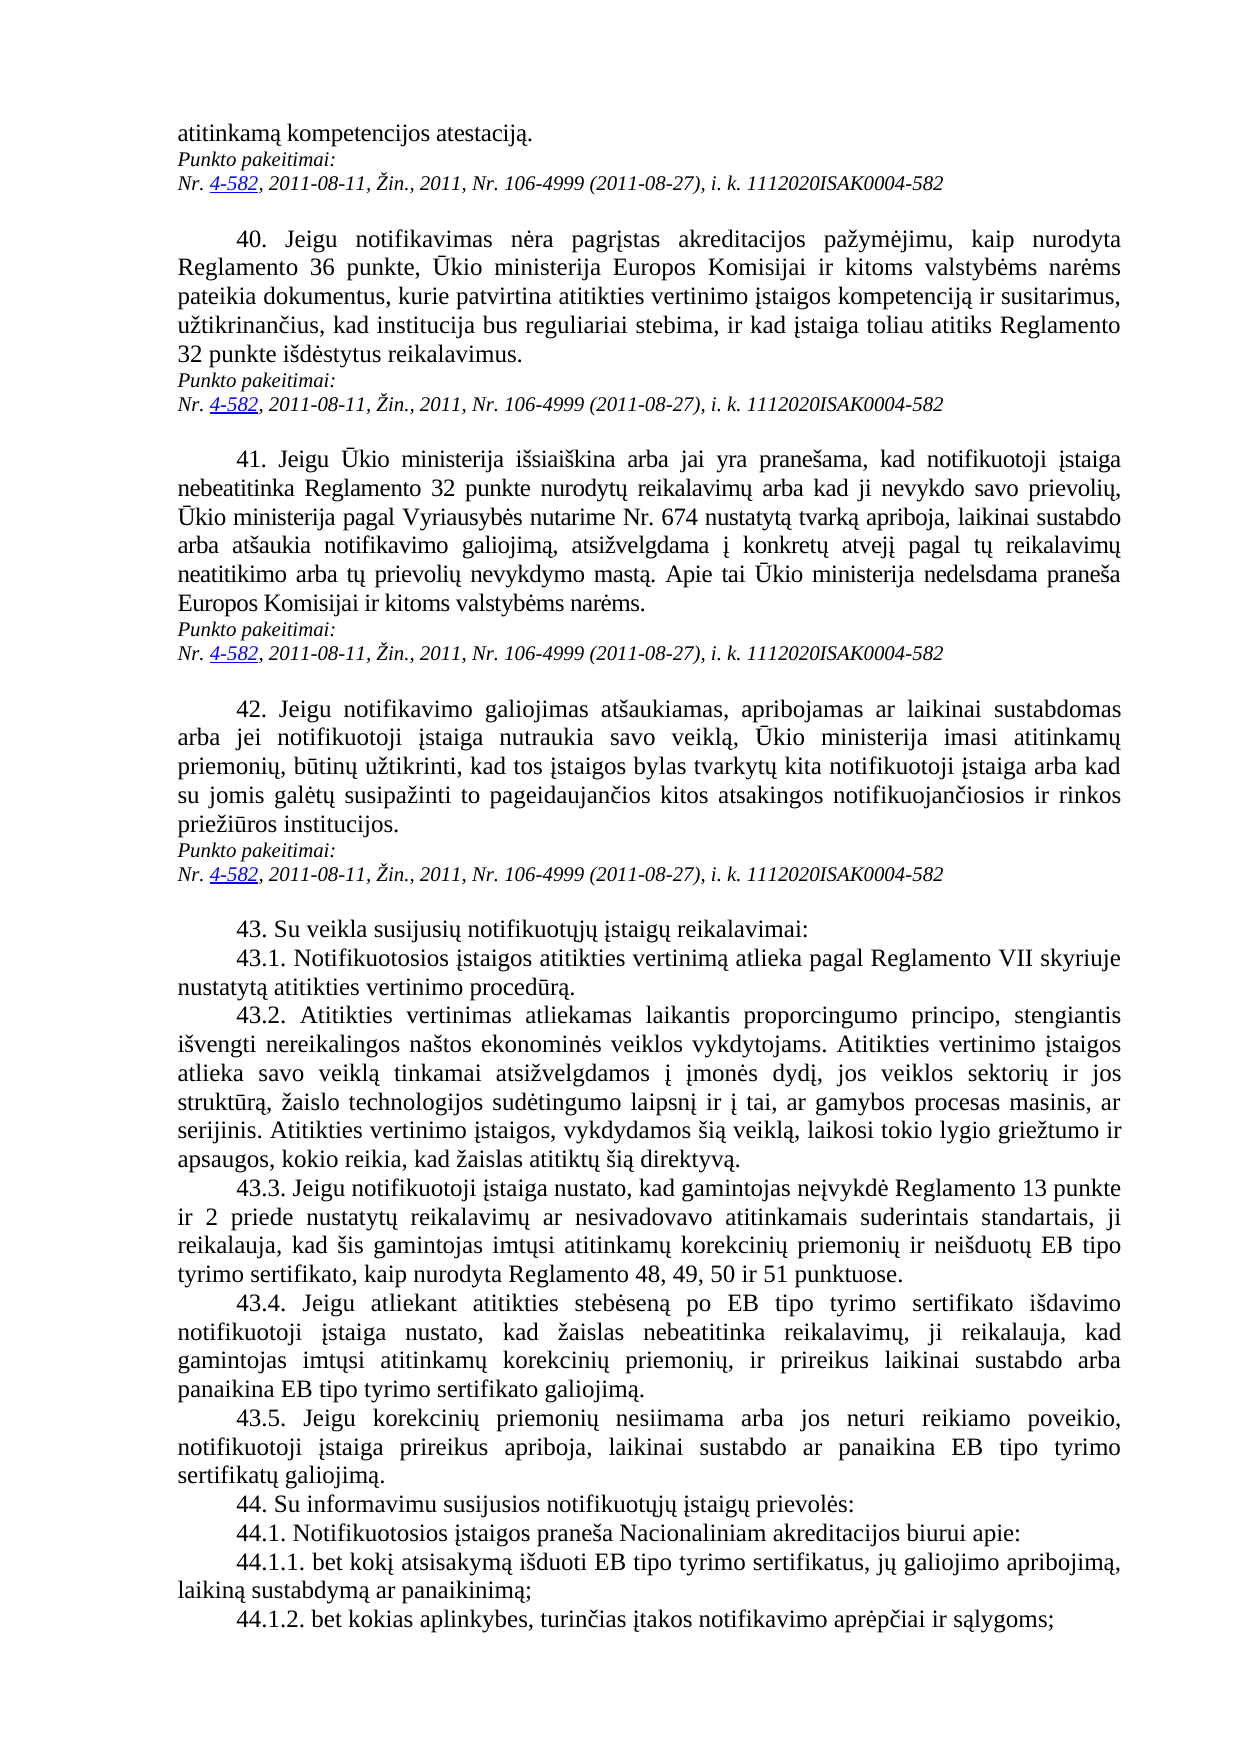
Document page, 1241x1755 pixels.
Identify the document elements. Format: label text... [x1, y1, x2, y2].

text 43.3. Jeigu notifikuotoji įstaiga nustato, kad gamintojas neįvykdė Reglamento 13 punkte ir 2 priede nustatytų reikalavimų ar nesivadovavo atitinkamais suderintais standartais, ji reikalauja, kad šis gamintojas imtųsi atitinkamų korekcinių priemonių ir neišduotų EB tipo tyrimo sertifikato, kaip nurodyta Reglamento 48, 49, 50 ir 51 punktuose. [177, 1173, 1122, 1288]
text Punkto pakeitimai: [177, 617, 1122, 641]
text 43.2. Atitikties vertinimas atliekamas laikantis proporcingumo principo, stengiantis išvengti nereikalingos naštos ekonominės veiklos vykdytojams. Atitikties vertinimo įstaigos atlieka savo veiklą tinkamai atsižvelgdamos į įmonės dydį, jos veiklos sektorių ir jos struktūrą, žaislo technologijos sudėtingumo laipsnį ir į tai, ar gamybos procesas masinis, ar serijinis. Atitikties vertinimo įstaigos, vykdydamos šią veiklą, laikosi tokio lygio griežtumo ir apsaugos, kokio reikia, kad žaislas atitiktų šią direktyvą. [177, 1001, 1122, 1173]
text 41. Jeigu Ūkio ministerija išsiaiškina arba jai yra pranešama, kad notifikuotoji įstaiga nebeatitinka Reglamento 32 punkte nurodytų reikalavimų arba kad ji nevykdo savo prievolių, Ūkio ministerija pagal Vyriausybės nutarime Nr. 674 nustatytą tvarką apriboja, laikinai sustabdo arba atšaukia notifikavimo galiojimą, atsižvelgdama į konkretų atvejį pagal tų reikalavimų neatitikimo arba tų prievolių nevykdymo mastą. Apie tai Ūkio ministerija nedelsdama praneša Europos Komisijai ir kitoms valstybėms narėms. [177, 444, 1122, 617]
text 44. Su informavimu susijusios notifikuotųjų įstaigų prievolės: [177, 1489, 1122, 1518]
text 44.1.2. bet kokias aplinkybes, turinčias įtakos notifikavimo aprėpčiai ir sąlygoms; [177, 1604, 1122, 1633]
text 43.1. Notifikuotosios įstaigos atitikties vertinimą atlieka pagal Reglamento VII skyriuje nustatytą atitikties vertinimo procedūrą. [177, 943, 1122, 1001]
text Nr. 4-582, 2011-08-11, Žin., 2011, Nr. 106-4999 (2011-08-27), i. k. 1112020ISAK0004-582 [177, 862, 1122, 886]
text 44.1.1. bet kokį atsisakymą išduoti EB tipo tyrimo sertifikatus, jų galiojimo apribojimą, laikiną sustabdymą ar panaikinimą; [177, 1547, 1122, 1604]
text atitinkamą kompetencijos atestaciją. [177, 118, 1122, 147]
text 40. Jeigu notifikavimas nėra pagrįstas akreditacijos pažymėjimu, kaip nurodyta Reglamento 36 punkte, Ūkio ministerija Europos Komisijai ir kitoms valstybėms narėms pateikia dokumentus, kurie patvirtina atitikties vertinimo įstaigos kompetenciją ir susitarimus, užtikrinančius, kad institucija bus reguliariai stebima, ir kad įstaiga toliau atitiks Reglamento 32 punkte išdėstytus reikalavimus. [177, 224, 1122, 367]
text 43.5. Jeigu korekcinių priemonių nesiimama arba jos neturi reikiamo poveikio, notifikuotoji įstaiga prireikus apriboja, laikinai sustabdo ar panaikina EB tipo tyrimo sertifikatų galiojimą. [177, 1403, 1122, 1489]
text Punkto pakeitimai: [177, 367, 1122, 392]
text 44.1. Notifikuotosios įstaigos praneša Nacionaliniam akreditacijos biurui apie: [177, 1518, 1122, 1547]
text 43. Su veikla susijusių notifikuotųjų įstaigų reikalavimai: [177, 914, 1122, 943]
text Nr. 4-582, 2011-08-11, Žin., 2011, Nr. 106-4999 (2011-08-27), i. k. 1112020ISAK0004-582 [177, 641, 1122, 665]
text Punkto pakeitimai: [177, 147, 1122, 171]
text Punkto pakeitimai: [177, 837, 1122, 862]
text 43.4. Jeigu atliekant atitikties stebėseną po EB tipo tyrimo sertifikato išdavimo notifikuotoji įstaiga nustato, kad žaislas nebeatitinka reikalavimų, ji reikalauja, kad gamintojas imtųsi atitinkamų korekcinių priemonių, ir prireikus laikinai sustabdo arba panaikina EB tipo tyrimo sertifikato galiojimą. [177, 1288, 1122, 1403]
text Nr. 4-582, 2011-08-11, Žin., 2011, Nr. 106-4999 (2011-08-27), i. k. 1112020ISAK0004-582 [177, 392, 1122, 416]
text 42. Jeigu notifikavimo galiojimas atšaukiamas, apribojamas ar laikinai sustabdomas arba jei notifikuotoji įstaiga nutraukia savo veiklą, Ūkio ministerija imasi atitinkamų priemonių, būtinų užtikrinti, kad tos įstaigos bylas tvarkytų kita notifikuotoji įstaiga arba kad su jomis galėtų susipažinti to pageidaujančios kitos atsakingos notifikuojančiosios ir rinkos priežiūros institucijos. [177, 694, 1122, 837]
text Nr. 4-582, 2011-08-11, Žin., 2011, Nr. 106-4999 (2011-08-27), i. k. 1112020ISAK0004-582 [177, 171, 1122, 195]
